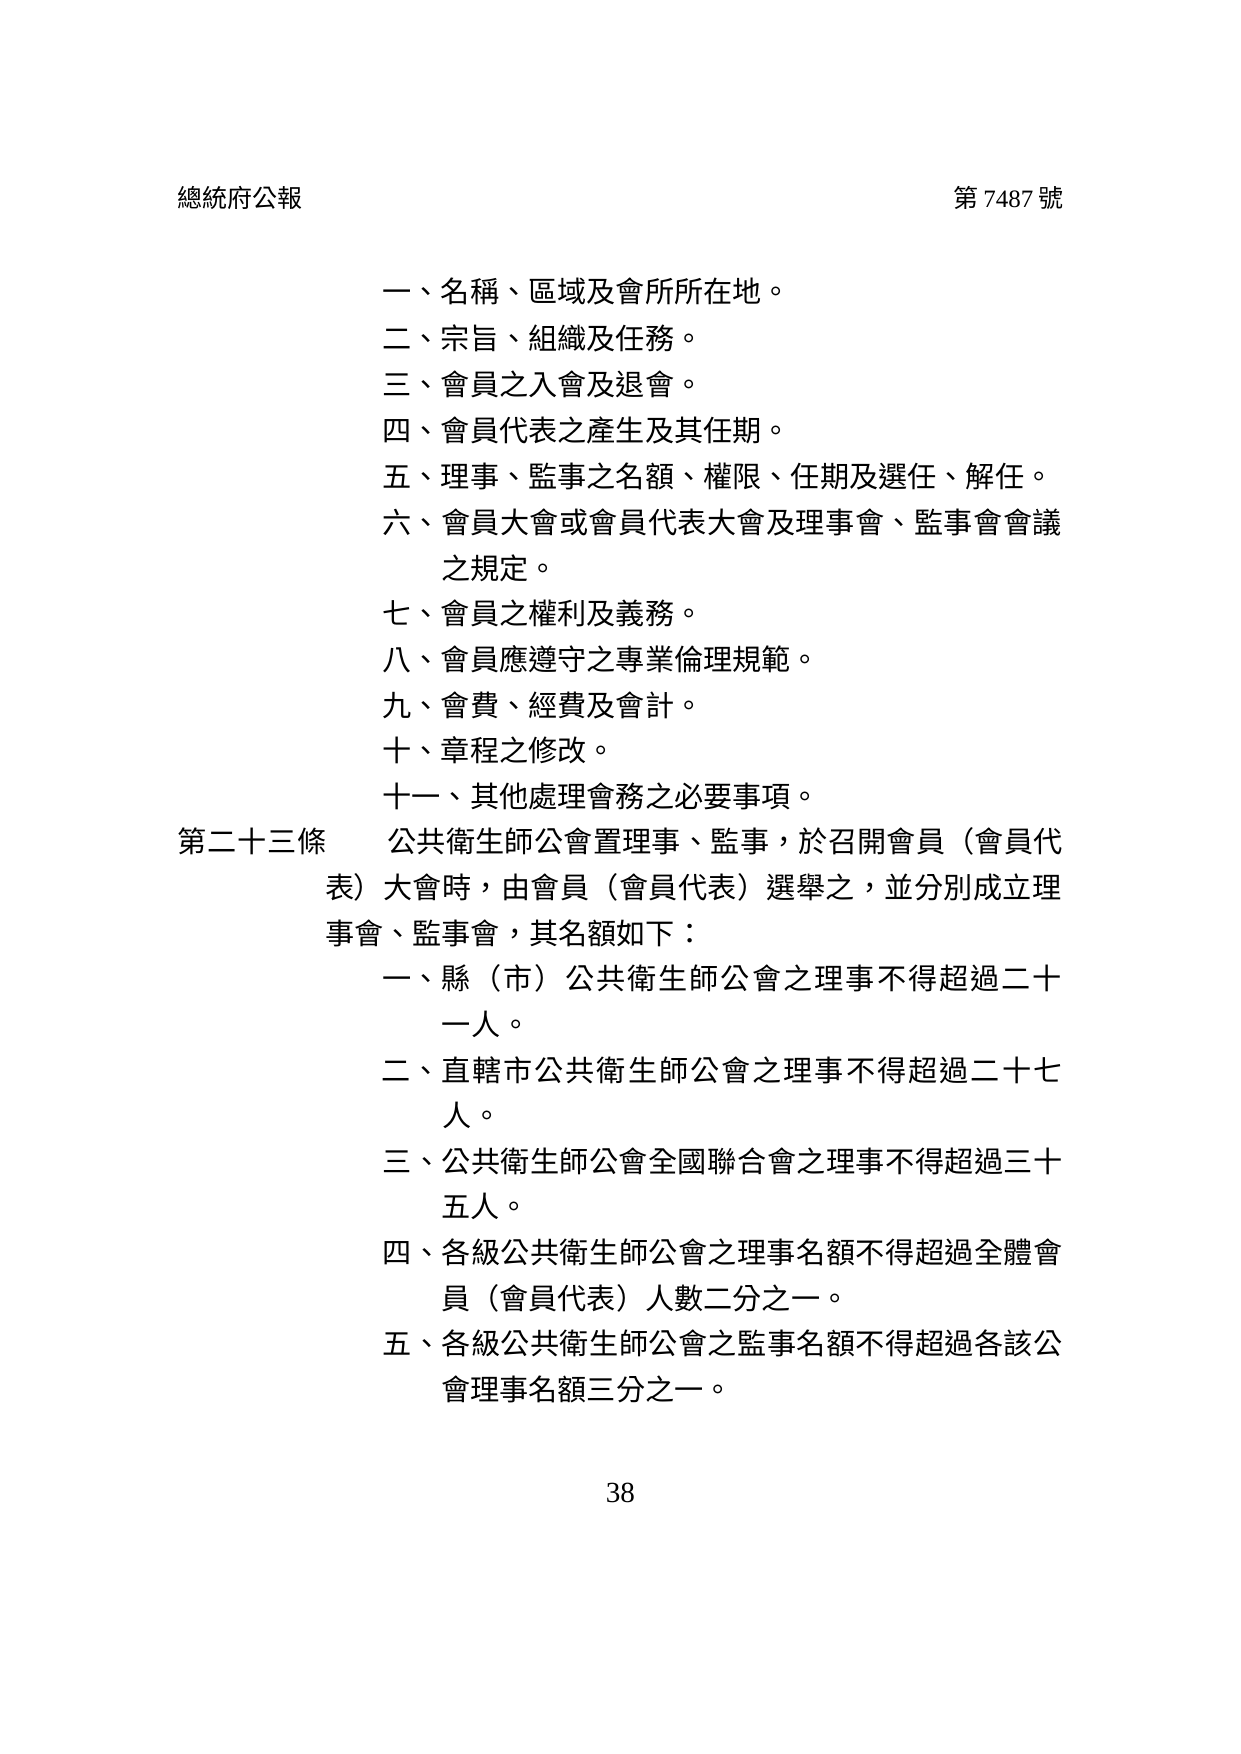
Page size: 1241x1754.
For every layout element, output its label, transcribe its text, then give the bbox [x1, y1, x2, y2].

text 五、理事、監事之名額、權限、任期及選任、解任。 [382, 451, 1063, 497]
text 八、會員應遵守之專業倫理規範。 [382, 634, 1063, 679]
text 九、會費、經費及會計。 [382, 679, 1063, 725]
text 三、會員之入會及退會。 [382, 358, 1063, 404]
text 五、各級公共衛生師公會之監事名額不得超過各該公會理事名額三分之一。 [382, 1318, 1063, 1409]
text 一、名稱、區域及會所所在地。 [382, 266, 1063, 312]
text 十、章程之修改。 [382, 725, 1063, 771]
text 一、 縣（市）公共衛生師公會之理事不得超過二十一人。 [382, 953, 1063, 1044]
text 二、直轄市公共衛生師公會之理事不得超過二十七人。 [382, 1044, 1063, 1136]
text 四、會員代表之產生及其任期。 [382, 404, 1063, 451]
text 三、公共衛生師公會全國聯合會之理事不得超過三十五人。 [382, 1136, 1063, 1227]
text 六、 會員大會或會員代表大會及理事會、監事會會議之規定。 [382, 497, 1063, 588]
text 十一、其他處理會務之必要事項。 [382, 771, 1063, 816]
text 第二十三條 公共衛生師公會置理事、監事，於召開會員（會員代表）大會時，由會員（會員代表）選舉之，並分別成立理事會、監事會，其名額如下： [177, 816, 1063, 953]
text 二、宗旨、組織及任務。 [382, 312, 1063, 358]
text 七、會員之權利及義務。 [382, 588, 1063, 634]
text 四、各級公共衛生師公會之理事名額不得超過全體會員（會員代表）人數二分之一。 [382, 1227, 1063, 1318]
